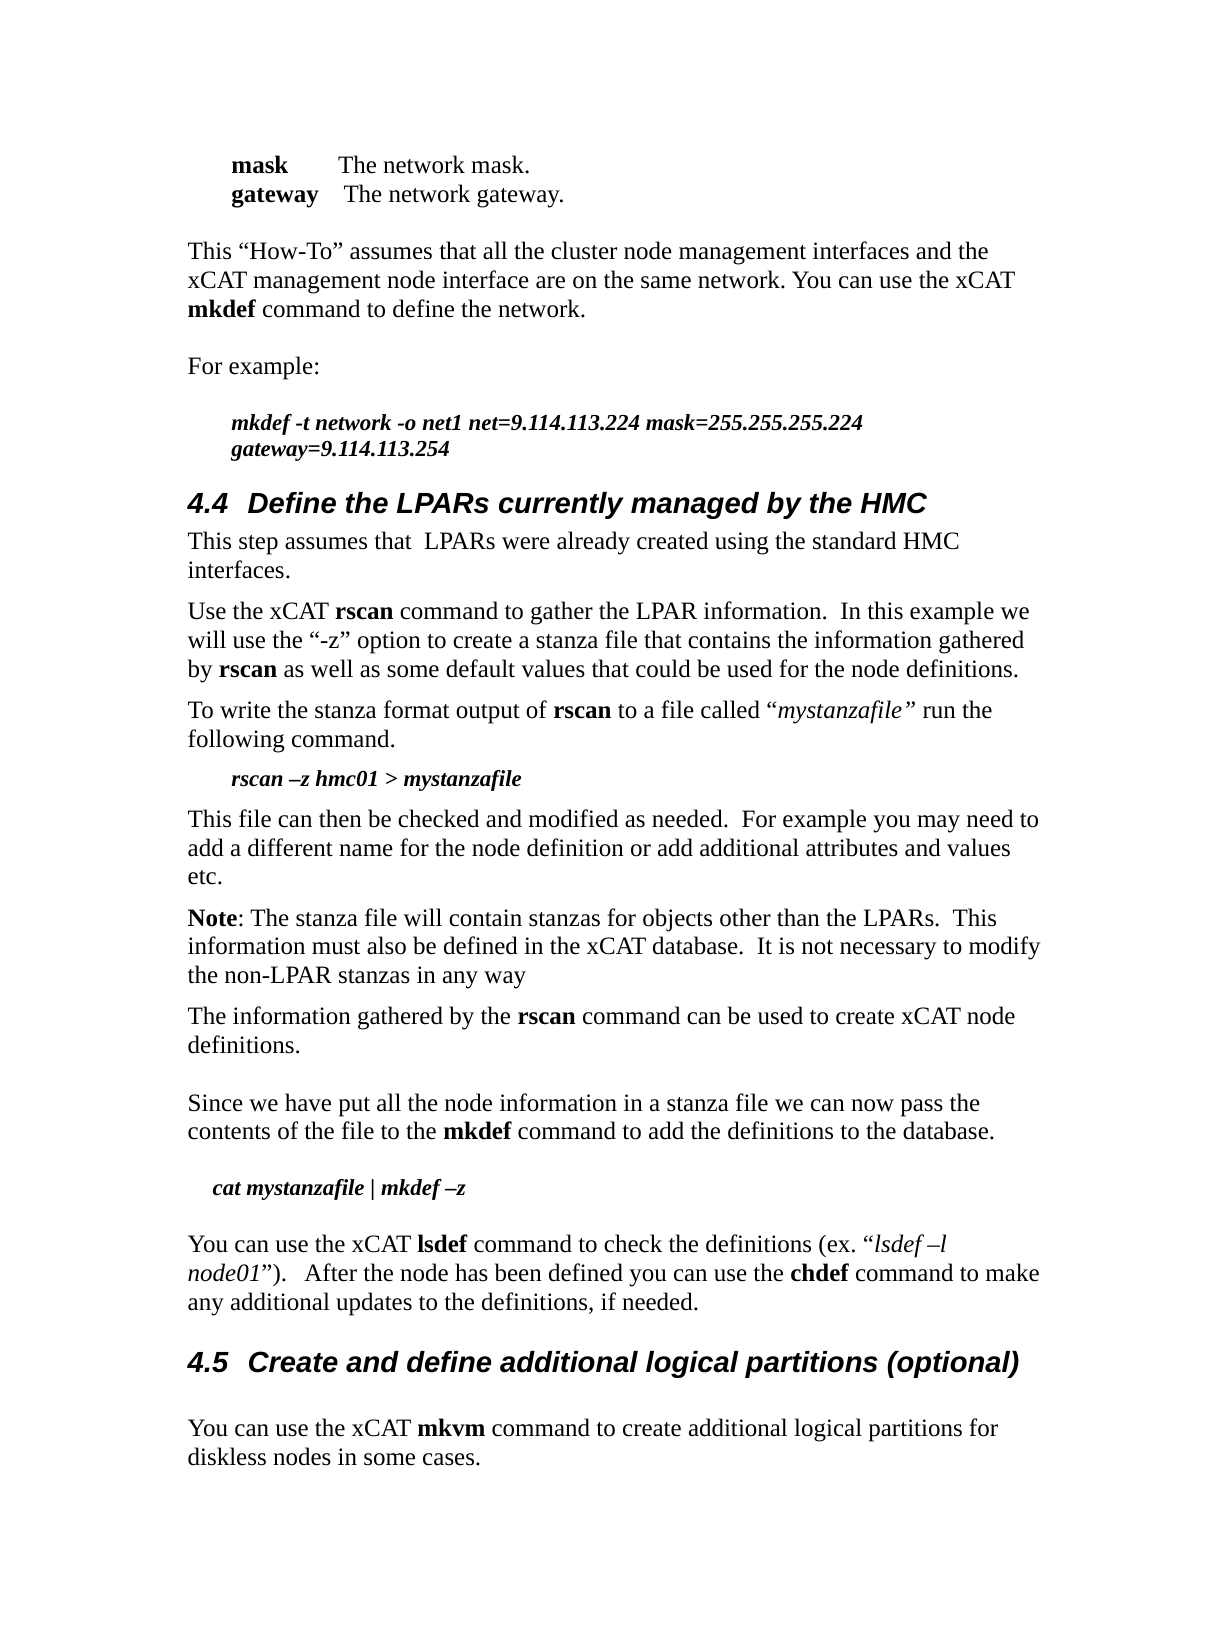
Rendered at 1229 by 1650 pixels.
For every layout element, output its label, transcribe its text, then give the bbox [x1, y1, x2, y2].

subtitle Define the LPARs currently managed by the HMC [187, 486, 1041, 520]
list Note: The stanza file will contain stanzas for objects other than the LPARs. This information must also be defined in the xCAT database. It is not necessary to modify the non-LPAR stanzas in any way [187, 903, 1041, 989]
list cat mystanzafile | mkdef –z [150, 1174, 1041, 1200]
list To write the stanza format output of rscan to a file called “mystanzafile” run the following command. [187, 695, 1041, 752]
text This “How-To” assumes that all the cluster node management interfaces and the xCAT management node interface are on the same network. You can use the xCAT mkdef command to define the network. [187, 236, 1041, 322]
list This file can then be checked and modified as needed. For example you may need to add a different name for the node definition or add additional attributes and values etc. [187, 804, 1041, 890]
subtitle Create and define additional logical partitions (optional) [187, 1345, 1041, 1378]
text You can use the xCAT lsdef command to check the definitions (ex. “lsdef –l node01”). After the node has been defined you can use the chdef command to make any additional updates to the definitions, if needed. [187, 1229, 1041, 1316]
text You can use the xCAT mkvm command to create additional logical partitions for diskless nodes in some cases. [187, 1413, 1041, 1471]
text mask The network mask. [187, 150, 1041, 179]
text mkdef -t network -o net1 net=9.114.113.224 mask=255.255.255.224 gateway=9.114.113.254 [187, 409, 1041, 461]
text gateway The network gateway. [187, 179, 1041, 207]
list rscan –z hmc01 > mystanzafile [187, 765, 1041, 791]
text For example: [187, 351, 1041, 380]
list The information gathered by the rscan command can be used to create xCAT node definitions. [150, 1001, 1041, 1059]
list This step assumes that LPARs were already created using the standard HMC interfaces. [187, 526, 1041, 584]
list Since we have put all the node information in a stanza file we can now pass the contents of the file to the mkdef command to add the definitions to the database. [150, 1088, 1041, 1145]
list Use the xCAT rscan command to gather the LPAR information. In this example we will use the “-z” option to create a stanza file that contains the information gathered by rscan as well as some default values that could be used for the node definitions. [187, 596, 1041, 682]
